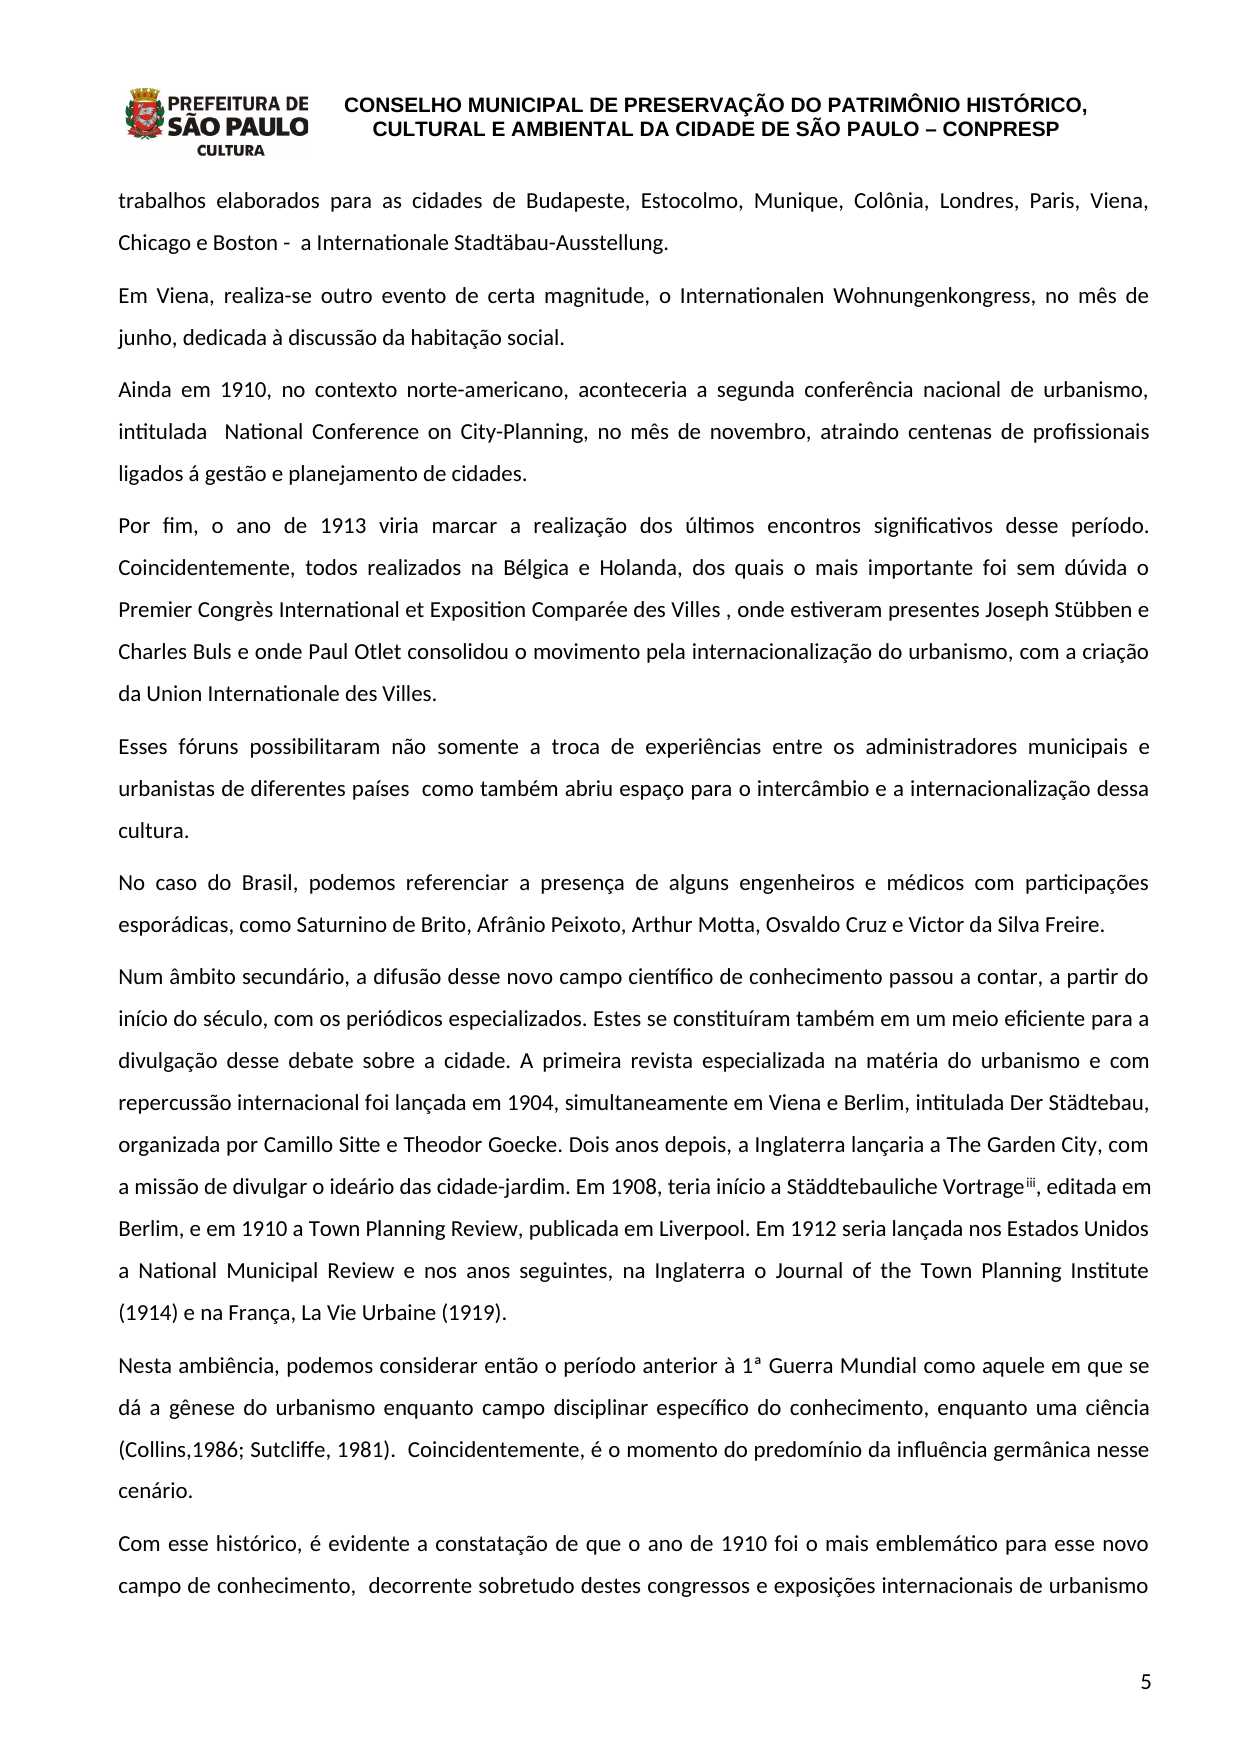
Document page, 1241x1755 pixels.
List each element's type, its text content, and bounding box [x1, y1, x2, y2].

text Num âmbito secundário, a difusão desse novo campo científico de conhecimento passou a contar, a partir do início do século, com os periódicos especializados. Estes se constituíram também em um meio eficiente para a divulgação desse debate sobre a cidade. A primeira revista especializada na matéria do urbanismo e com repercussão internacional foi lançada em 1904, simultaneamente em Viena e Berlim, intitulada Der Städtebau, organizada por Camillo Sitte e Theodor Goecke. Dois anos depois, a Inglaterra lançaria a The Garden City, com a missão de divulgar o ideário das cidade-jardim. Em 1908, teria início a Städdtebauliche Vortrage, editada em Berlim, e em 1910 a Town Planning Review, publicada em Liverpool. Em 1912 seria lançada nos Estados Unidos a National Municipal Review e nos anos seguintes, na Inglaterra o Journal of the Town Planning Institute (1914) e na França, La Vie Urbaine (1919). [118, 962, 1152, 1326]
text Nesta ambiência, podemos considerar então o período anterior à 1ª Guerra Mundial como aquele em que se dá a gênese do urbanismo enquanto campo disciplinar específico do conhecimento, enquanto uma ciência (Collins,1986; Sutcliffe, 1981). Coincidentemente, é o momento do predomínio da influência germânica nesse cenário. [118, 1351, 1152, 1505]
text Em Viena, realiza-se outro evento de certa magnitude, o Internationalen Wohnungenkongress, no mês de junho, dedicada à discussão da habitação social. [118, 281, 1151, 351]
text Por fim, o ano de 1913 viria marcar a realização dos últimos encontros significativos desse período. Coincidentemente, todos realizados na Bélgica e Holanda, dos quais o mais importante foi sem dúvida o Premier Congrès International et Exposition Comparée des Villes , onde estiveram presentes Joseph Stübben e Charles Buls e onde Paul Otlet consolidou o movimento pela internacionalização do urbanismo, com a criação da Union Internationale des Villes. [118, 511, 1151, 707]
text Esses fóruns possibilitaram não somente a troca de experiências entre os administradores municipais e urbanistas de diferentes países como também abriu espaço para o intercâmbio e a internacionalização dessa cultura. [118, 732, 1152, 844]
text No caso do Brasil, podemos referenciar a presença de alguns engenheiros e médicos com participações esporádicas, como Saturnino de Brito, Afrânio Peixoto, Arthur Motta, Osvaldo Cruz e Victor da Silva Freire. [118, 868, 1151, 938]
text trabalhos elaborados para as cidades de Budapeste, Estocolmo, Munique, Colônia, Londres, Paris, Viena, Chicago e Boston - a Internationale Stadtäbau-Ausstellung. [118, 186, 1151, 256]
text Ainda em 1910, no contexto norte-americano, aconteceria a segunda conferência nacional de urbanismo, intitulada National Conference on City-Planning, no mês de novembro, atraindo centenas de profissionais ligados á gestão e planejamento de cidades. [118, 375, 1151, 487]
text Com esse histórico, é evidente a constatação de que o ano de 1910 foi o mais emblemático para esse novo campo de conhecimento, decorrente sobretudo destes congressos e exposições internacionais de urbanismo [118, 1529, 1151, 1599]
